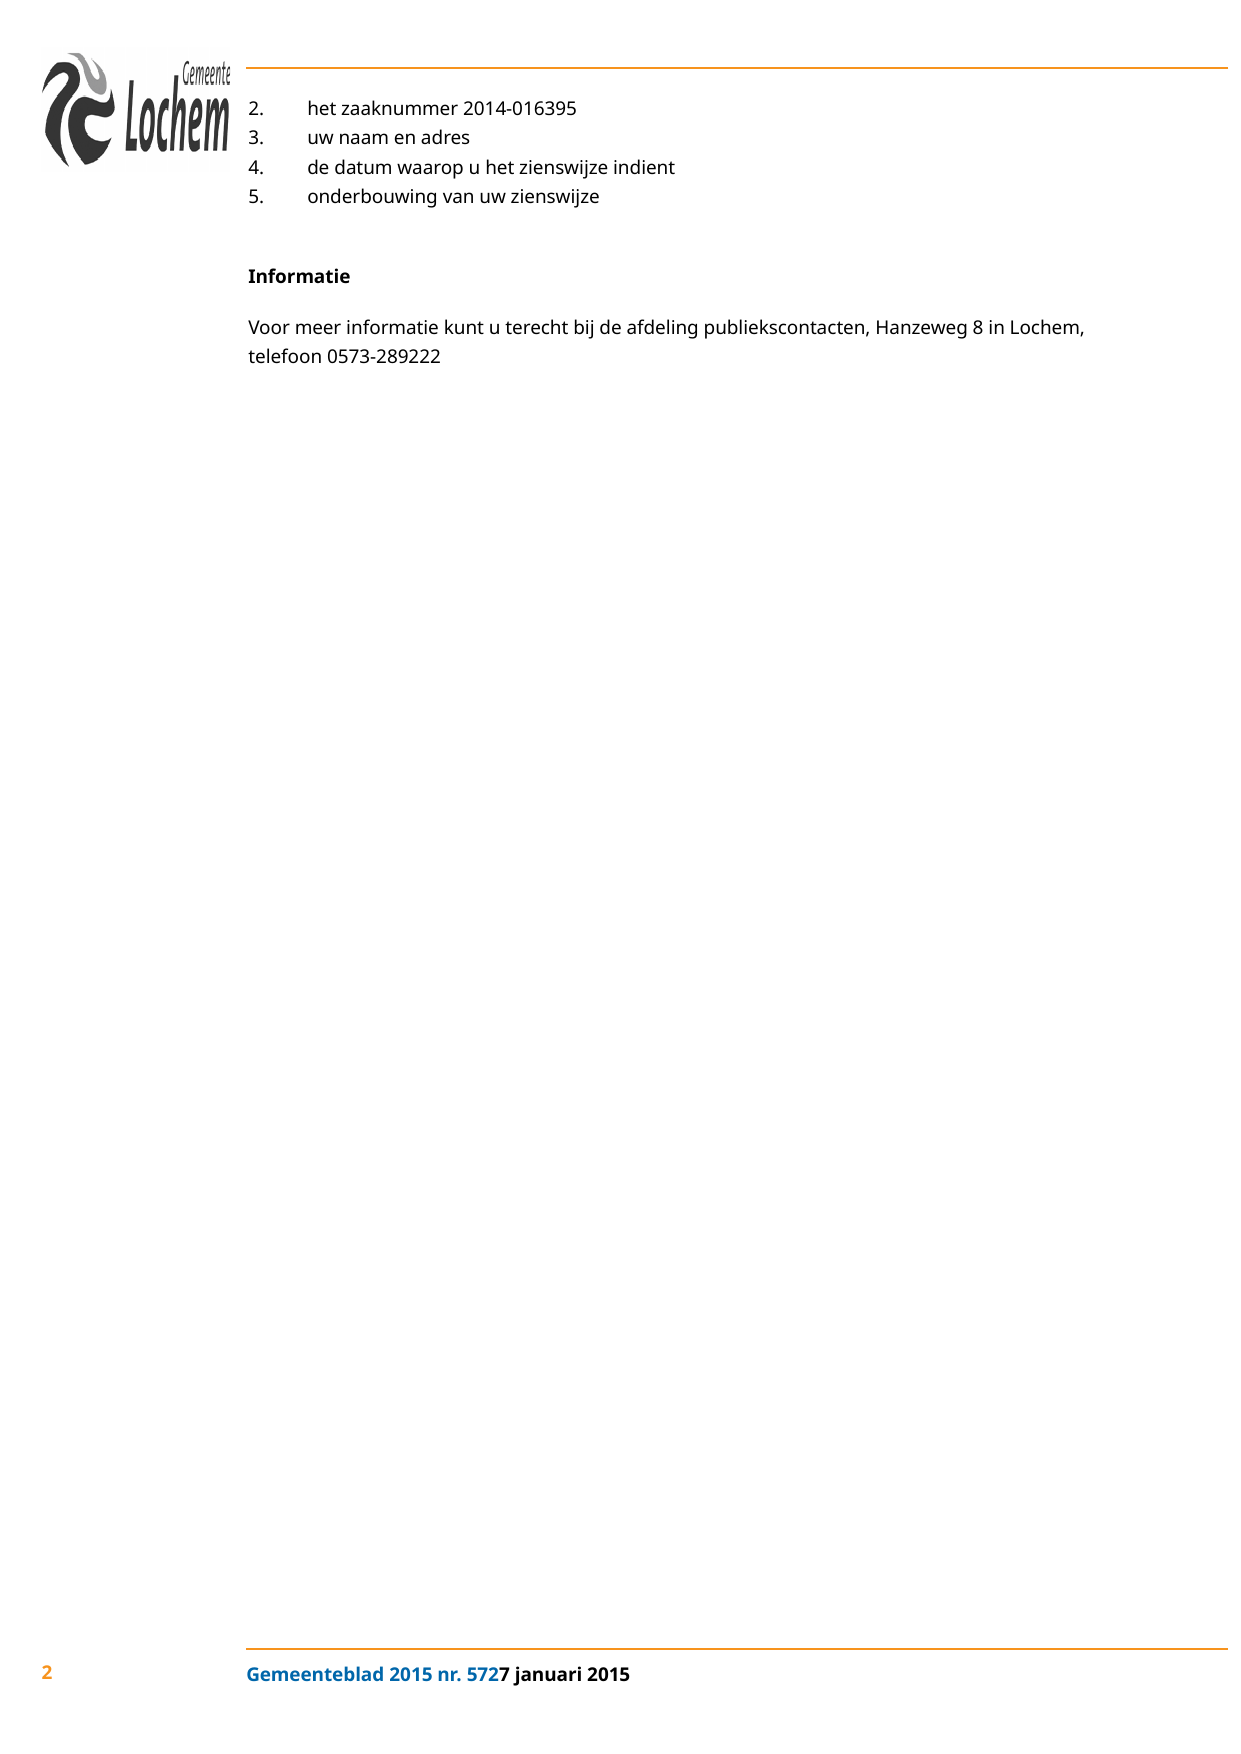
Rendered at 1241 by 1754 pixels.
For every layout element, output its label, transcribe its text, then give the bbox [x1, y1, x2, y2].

list de datum waarop u het zienswijze indient [248, 154, 1152, 180]
picture [41, 47, 231, 172]
list onderbouwing van uw zienswijze [248, 183, 1152, 209]
text Informatie [248, 263, 1152, 289]
list uw naam en adres [248, 124, 1152, 150]
list het zaaknummer 2014-016395 [248, 95, 1152, 121]
text Voor meer informatie kunt u terecht bij de afdeling publiekscontacten, Hanzeweg 8 in Lochem, telefoon 0573-289222 [248, 314, 1152, 369]
